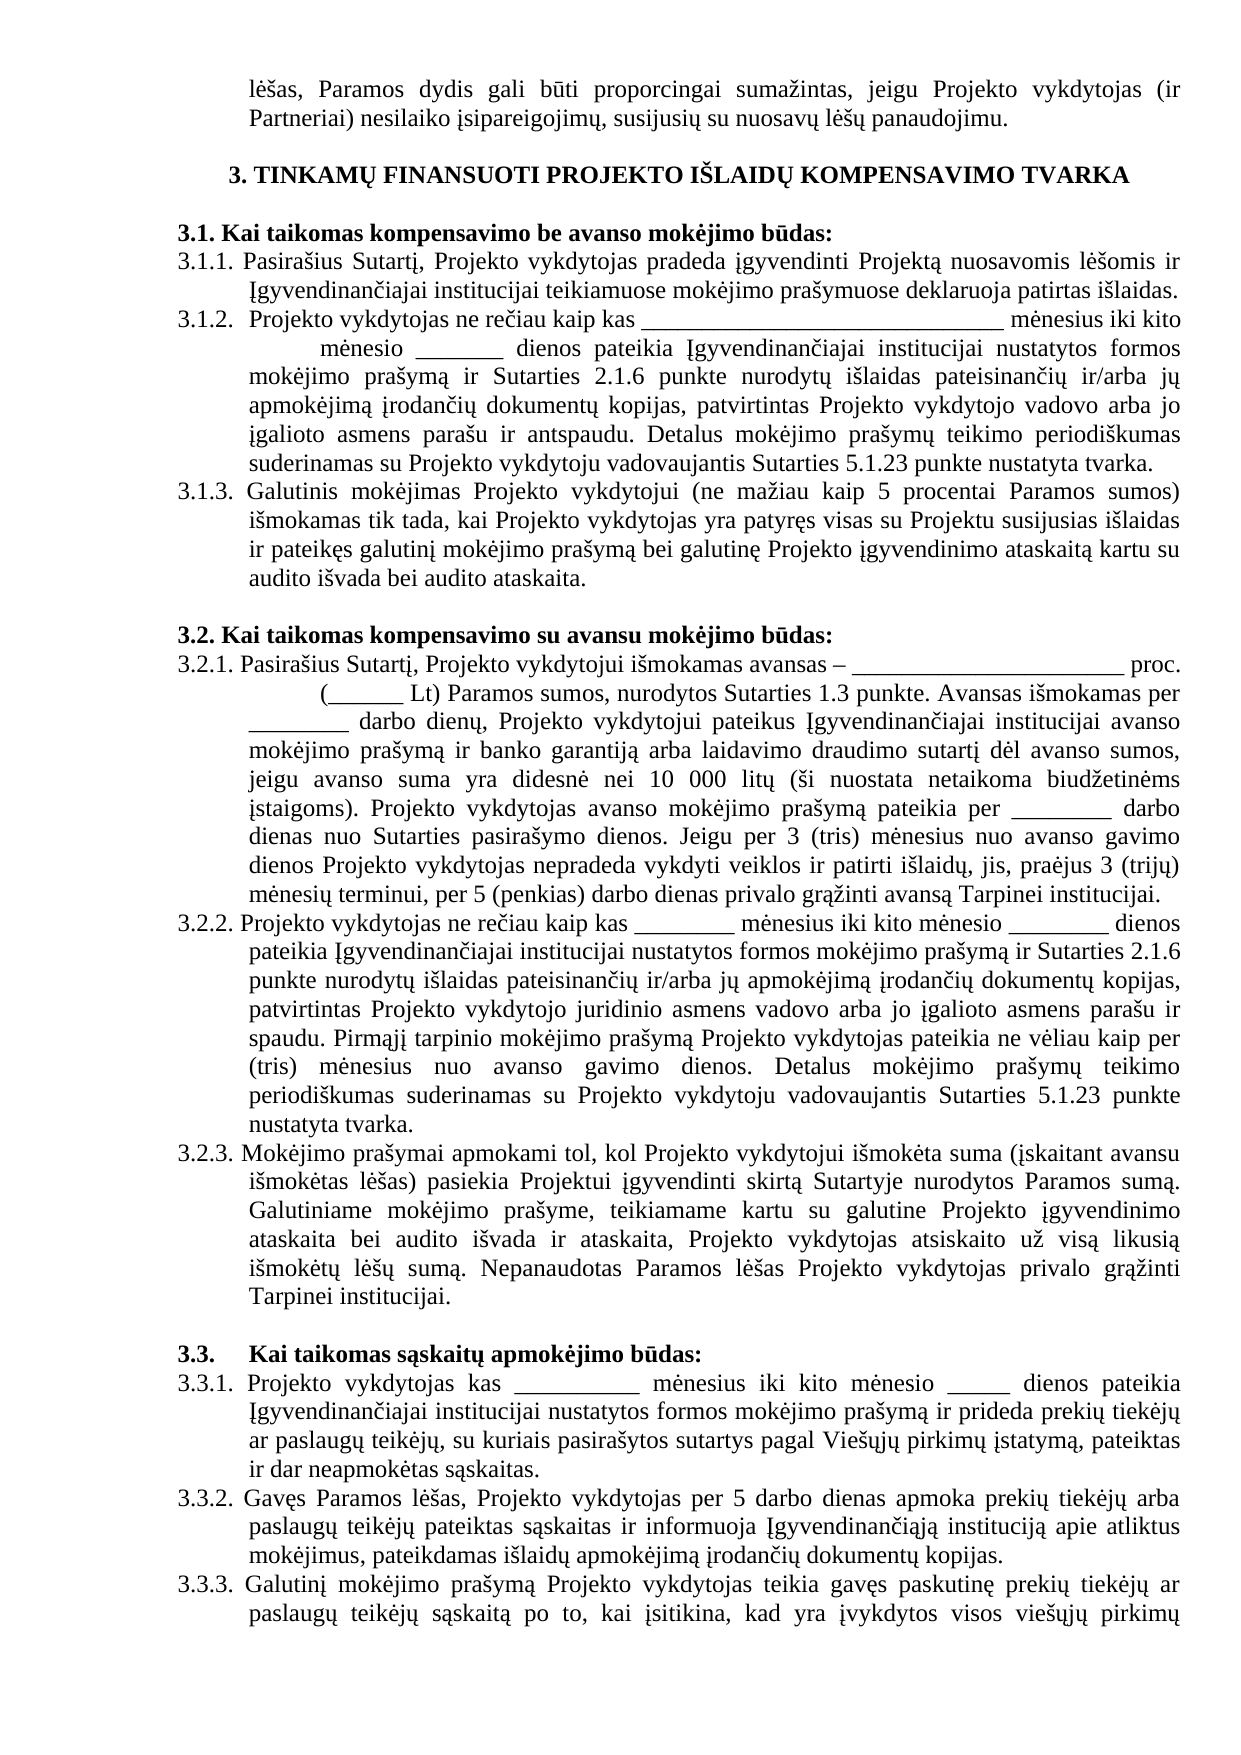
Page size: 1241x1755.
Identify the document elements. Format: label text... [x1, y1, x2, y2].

text lėšas, Paramos dydis gali būti proporcingai sumažintas, jeigu Projekto vykdytojas (ir Partneriai) nesilaiko įsipareigojimų, susijusių su nuosavų lėšų panaudojimu. [177, 74, 1181, 131]
text 3.2. Kai taikomas kompensavimo su avansu mokėjimo būdas: [177, 620, 1181, 649]
text 3. TINKAMŲ FINANSUOTI PROJEKTO IŠLAIDŲ KOMPENSAVIMO TVARKA [177, 160, 1181, 189]
text 3.2.3. Mokėjimo prašymai apmokami tol, kol Projekto vykdytojui išmokėta suma (įskaitant avansu išmokėtas lėšas) pasiekia Projektui įgyvendinti skirtą Sutartyje nurodytos Paramos sumą. Galutiniame mokėjimo prašyme, teikiamame kartu su galutine Projekto įgyvendinimo ataskaita bei audito išvada ir ataskaita, Projekto vykdytojas atsiskaito už visą likusią išmokėtų lėšų sumą. Nepanaudotas Paramos lėšas Projekto vykdytojas privalo grąžinti Tarpinei institucijai. [177, 1138, 1181, 1310]
text 3.2.2. Projekto vykdytojas ne rečiau kaip kas ________ mėnesius iki kito mėnesio ________ dienos pateikia Įgyvendinančiajai institucijai nustatytos formos mokėjimo prašymą ir Sutarties 2.1.6 punkte nurodytų išlaidas pateisinančių ir/arba jų apmokėjimą įrodančių dokumentų kopijas, patvirtintas Projekto vykdytojo juridinio asmens vadovo arba jo įgalioto asmens parašu ir spaudu. Pirmąjį tarpinio mokėjimo prašymą Projekto vykdytojas pateikia ne vėliau kaip per (tris) mėnesius nuo avanso gavimo dienos. Detalus mokėjimo prašymų teikimo periodiškumas suderinamas su Projekto vykdytoju vadovaujantis Sutarties 5.1.23 punkte nustatyta tvarka. [177, 908, 1181, 1138]
text 3.3.2. Gavęs Paramos lėšas, Projekto vykdytojas per 5 darbo dienas apmoka prekių tiekėjų arba paslaugų teikėjų pateiktas sąskaitas ir informuoja Įgyvendinančiąją instituciją apie atliktus mokėjimus, pateikdamas išlaidų apmokėjimą įrodančių dokumentų kopijas. [177, 1483, 1181, 1569]
text mėnesio _______ dienos pateikia Įgyvendinančiajai institucijai nustatytos formos mokėjimo prašymą ir Sutarties 2.1.6 punkte nurodytų išlaidas pateisinančių ir/arba jų apmokėjimą įrodančių dokumentų kopijas, patvirtintas Projekto vykdytojo vadovo arba jo įgalioto asmens parašu ir antspaudu. Detalus mokėjimo prašymų teikimo periodiškumas suderinamas su Projekto vykdytoju vadovaujantis Sutarties 5.1.23 punkte nustatyta tvarka. [248, 333, 1181, 476]
text 3.1.1. Pasirašius Sutartį, Projekto vykdytojas pradeda įgyvendinti Projektą nuosavomis lėšomis ir Įgyvendinančiajai institucijai teikiamuose mokėjimo prašymuose deklaruoja patirtas išlaidas. [177, 246, 1181, 304]
text 3.1. Kai taikomas kompensavimo be avanso mokėjimo būdas: [177, 218, 1181, 246]
text 3.3.3. Galutinį mokėjimo prašymą Projekto vykdytojas teikia gavęs paskutinę prekių tiekėjų ar paslaugų teikėjų sąskaitą po to, kai įsitikina, kad yra įvykdytos visos viešųjų pirkimų [177, 1569, 1181, 1626]
text 3.2.1. Pasirašius Sutartį, Projekto vykdytojui išmokamas avansas – proc. [177, 649, 1181, 678]
text 3.3. Kai taikomas sąskaitų apmokėjimo būdas: [177, 1339, 1181, 1368]
text (______ Lt) Paramos sumos, nurodytos Sutarties 1.3 punkte. Avansas išmokamas per ________ darbo dienų, Projekto vykdytojui pateikus Įgyvendinančiajai institucijai avanso mokėjimo prašymą ir banko garantiją arba laidavimo draudimo sutartį dėl avanso sumos, jeigu avanso suma yra didesnė nei 10 000 litų (ši nuostata netaikoma biudžetinėms įstaigoms). Projekto vykdytojas avanso mokėjimo prašymą pateikia per ________ darbo dienas nuo Sutarties pasirašymo dienos. Jeigu per 3 (tris) mėnesius nuo avanso gavimo dienos Projekto vykdytojas nepradeda vykdyti veiklos ir patirti išlaidų, jis, praėjus 3 (trijų) mėnesių terminui, per 5 (penkias) darbo dienas privalo grąžinti avansą Tarpinei institucijai. [248, 678, 1181, 908]
text 3.1.3. Galutinis mokėjimas Projekto vykdytojui (ne mažiau kaip 5 procentai Paramos sumos) išmokamas tik tada, kai Projekto vykdytojas yra patyręs visas su Projektu susijusias išlaidas ir pateikęs galutinį mokėjimo prašymą bei galutinę Projekto įgyvendinimo ataskaitą kartu su audito išvada bei audito ataskaita. [177, 476, 1181, 591]
text 3.3.1. Projekto vykdytojas kas __________ mėnesius iki kito mėnesio _____ dienos pateikia Įgyvendinančiajai institucijai nustatytos formos mokėjimo prašymą ir prideda prekių tiekėjų ar paslaugų teikėjų, su kuriais pasirašytos sutartys pagal Viešųjų pirkimų įstatymą, pateiktas ir dar neapmokėtas sąskaitas. [177, 1368, 1181, 1483]
text 3.1.2. Projekto vykdytojas ne rečiau kaip kas mėnesius iki kito [177, 304, 1181, 333]
